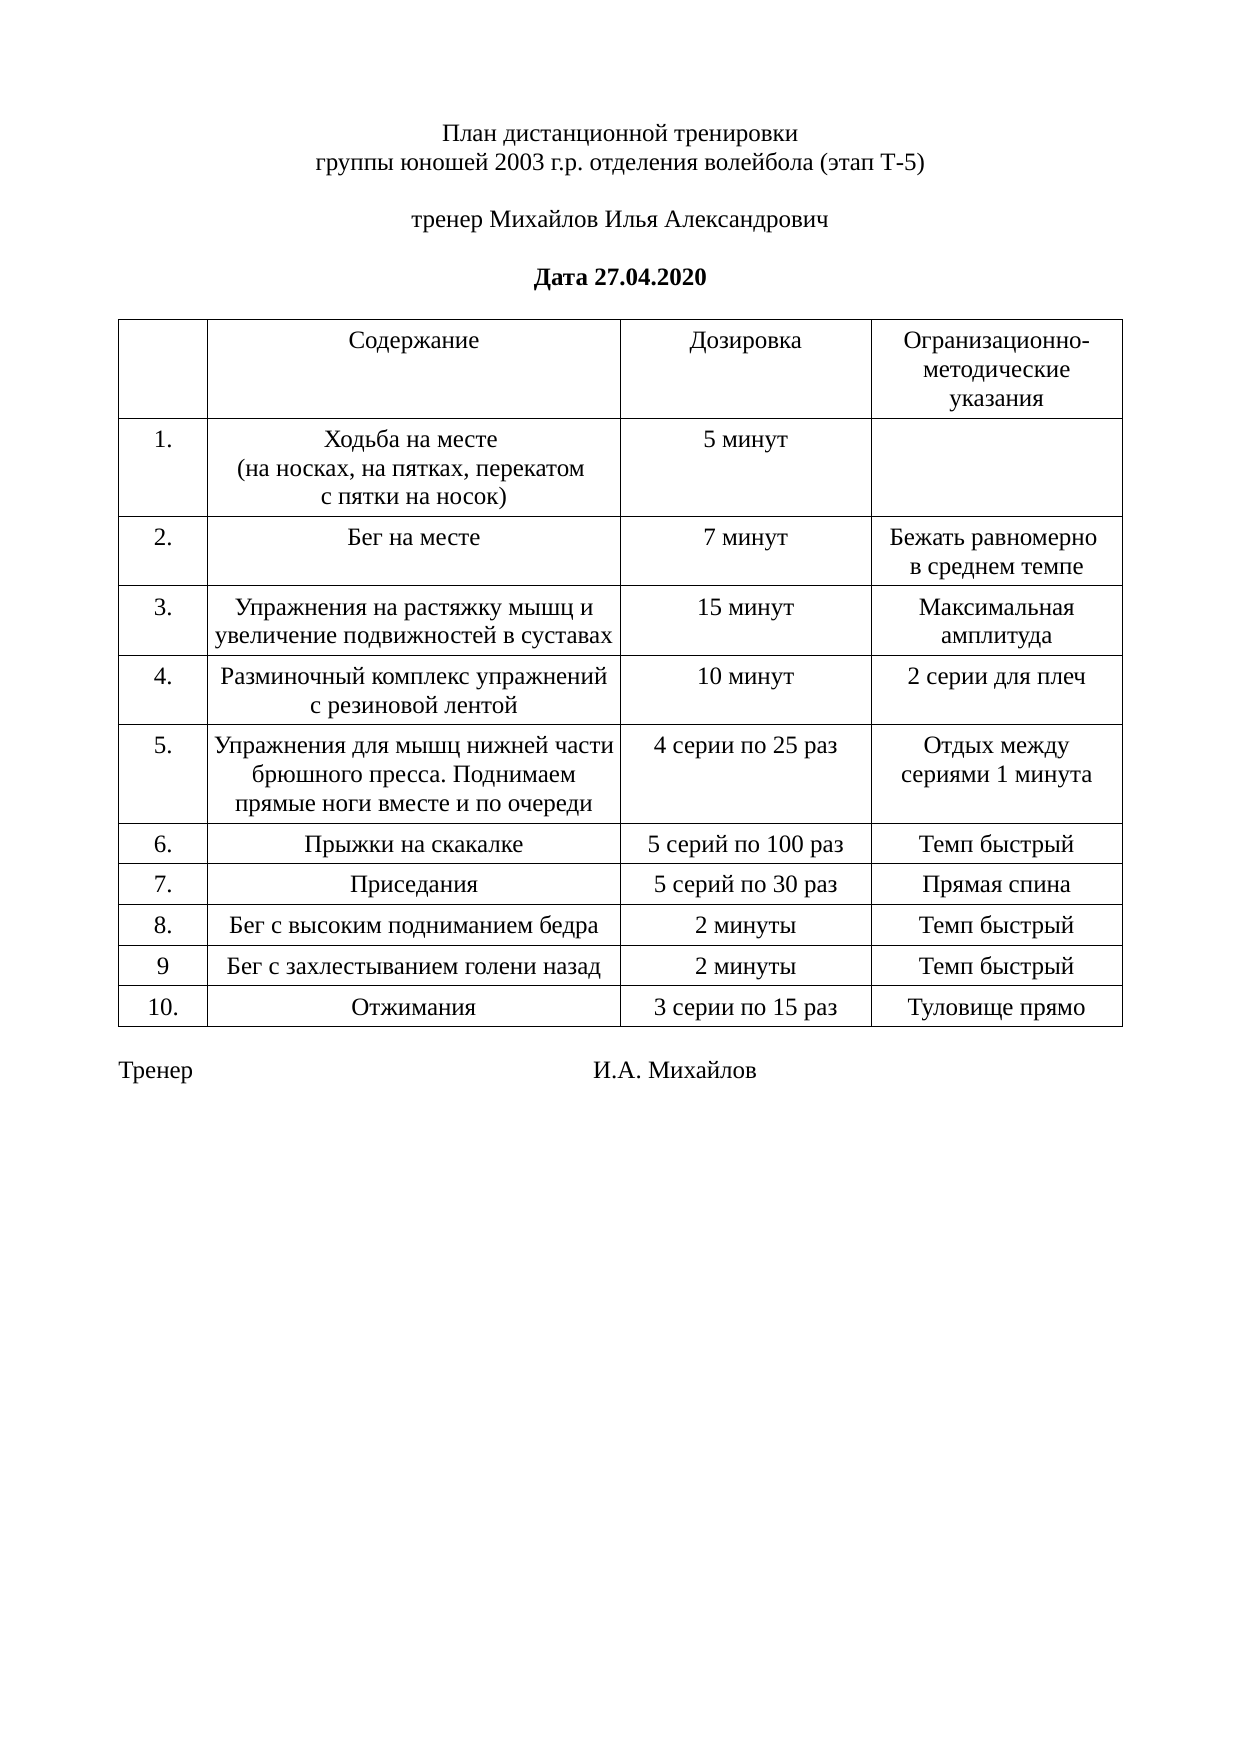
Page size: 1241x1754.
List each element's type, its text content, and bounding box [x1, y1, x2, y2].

table_cell 4 серии по 25 раз [621, 725, 871, 822]
text План дистанционной тренировки [118, 118, 1122, 147]
table_cell Приседания [208, 864, 620, 904]
table_cell 7. [119, 864, 207, 904]
table_cell 10. [119, 986, 207, 1026]
table_cell Бег с высоким подниманием бедра [208, 905, 620, 945]
table_cell [872, 419, 1122, 516]
table_cell Отдых между сериями 1 минута [872, 725, 1122, 822]
table_cell Бег на месте [208, 517, 620, 585]
table_cell 6. [119, 824, 207, 863]
text тренер Михайлов Илья Александрович [118, 204, 1122, 233]
table_cell 10 минут [621, 656, 871, 724]
text Дата 27.04.2020 [118, 262, 1122, 291]
table_cell Бег с захлестыванием голени назад [208, 946, 620, 985]
table_cell 2. [119, 517, 207, 585]
table_cell 5 серий по 100 раз [621, 824, 871, 863]
table_cell 2 минуты [621, 905, 871, 945]
table_cell Бежать равномерно в среднем темпе [872, 517, 1122, 585]
table_cell 2 серии для плеч [872, 656, 1122, 724]
table_header Огранизационно-методические указания [872, 320, 1122, 418]
table_cell Темп быстрый [872, 946, 1122, 985]
table_header Содержание [208, 320, 620, 418]
table_cell Прыжки на скакалке [208, 824, 620, 863]
table_cell Темп быстрый [872, 905, 1122, 945]
table_header Дозировка [621, 320, 871, 418]
table_cell Ходьба на месте (на носках, на пятках, перекатом с пятки на носок) [208, 419, 620, 516]
table_cell 9 [119, 946, 207, 985]
table_cell Отжимания [208, 986, 620, 1026]
table_cell Темп быстрый [872, 824, 1122, 863]
table_cell 15 минут [621, 586, 871, 655]
table_cell 1. [119, 419, 207, 516]
table_cell 5. [119, 725, 207, 822]
table_cell Туловище прямо [872, 986, 1122, 1026]
table_cell 5 серий по 30 раз [621, 864, 871, 904]
table_cell 3. [119, 586, 207, 655]
table_cell Упражнения для мышц нижней части брюшного пресса. Поднимаем прямые ноги вместе и по очереди [208, 725, 620, 822]
table_cell 5 минут [621, 419, 871, 516]
table_cell 3 серии по 15 раз [621, 986, 871, 1026]
text группы юношей 2003 г.р. отделения волейбола (этап Т-5) [118, 147, 1122, 176]
text Тренер И.А. Михайлов [118, 1055, 1122, 1084]
table_cell Прямая спина [872, 864, 1122, 904]
table_cell 7 минут [621, 517, 871, 585]
table_cell 2 минуты [621, 946, 871, 985]
table_cell Разминочный комплекс упражнений с резиновой лентой [208, 656, 620, 724]
table_cell Упражнения на растяжку мышц и увеличение подвижностей в суставах [208, 586, 620, 655]
table_cell 8. [119, 905, 207, 945]
table_header [119, 320, 207, 418]
table_cell 4. [119, 656, 207, 724]
table_cell Максимальная амплитуда [872, 586, 1122, 655]
